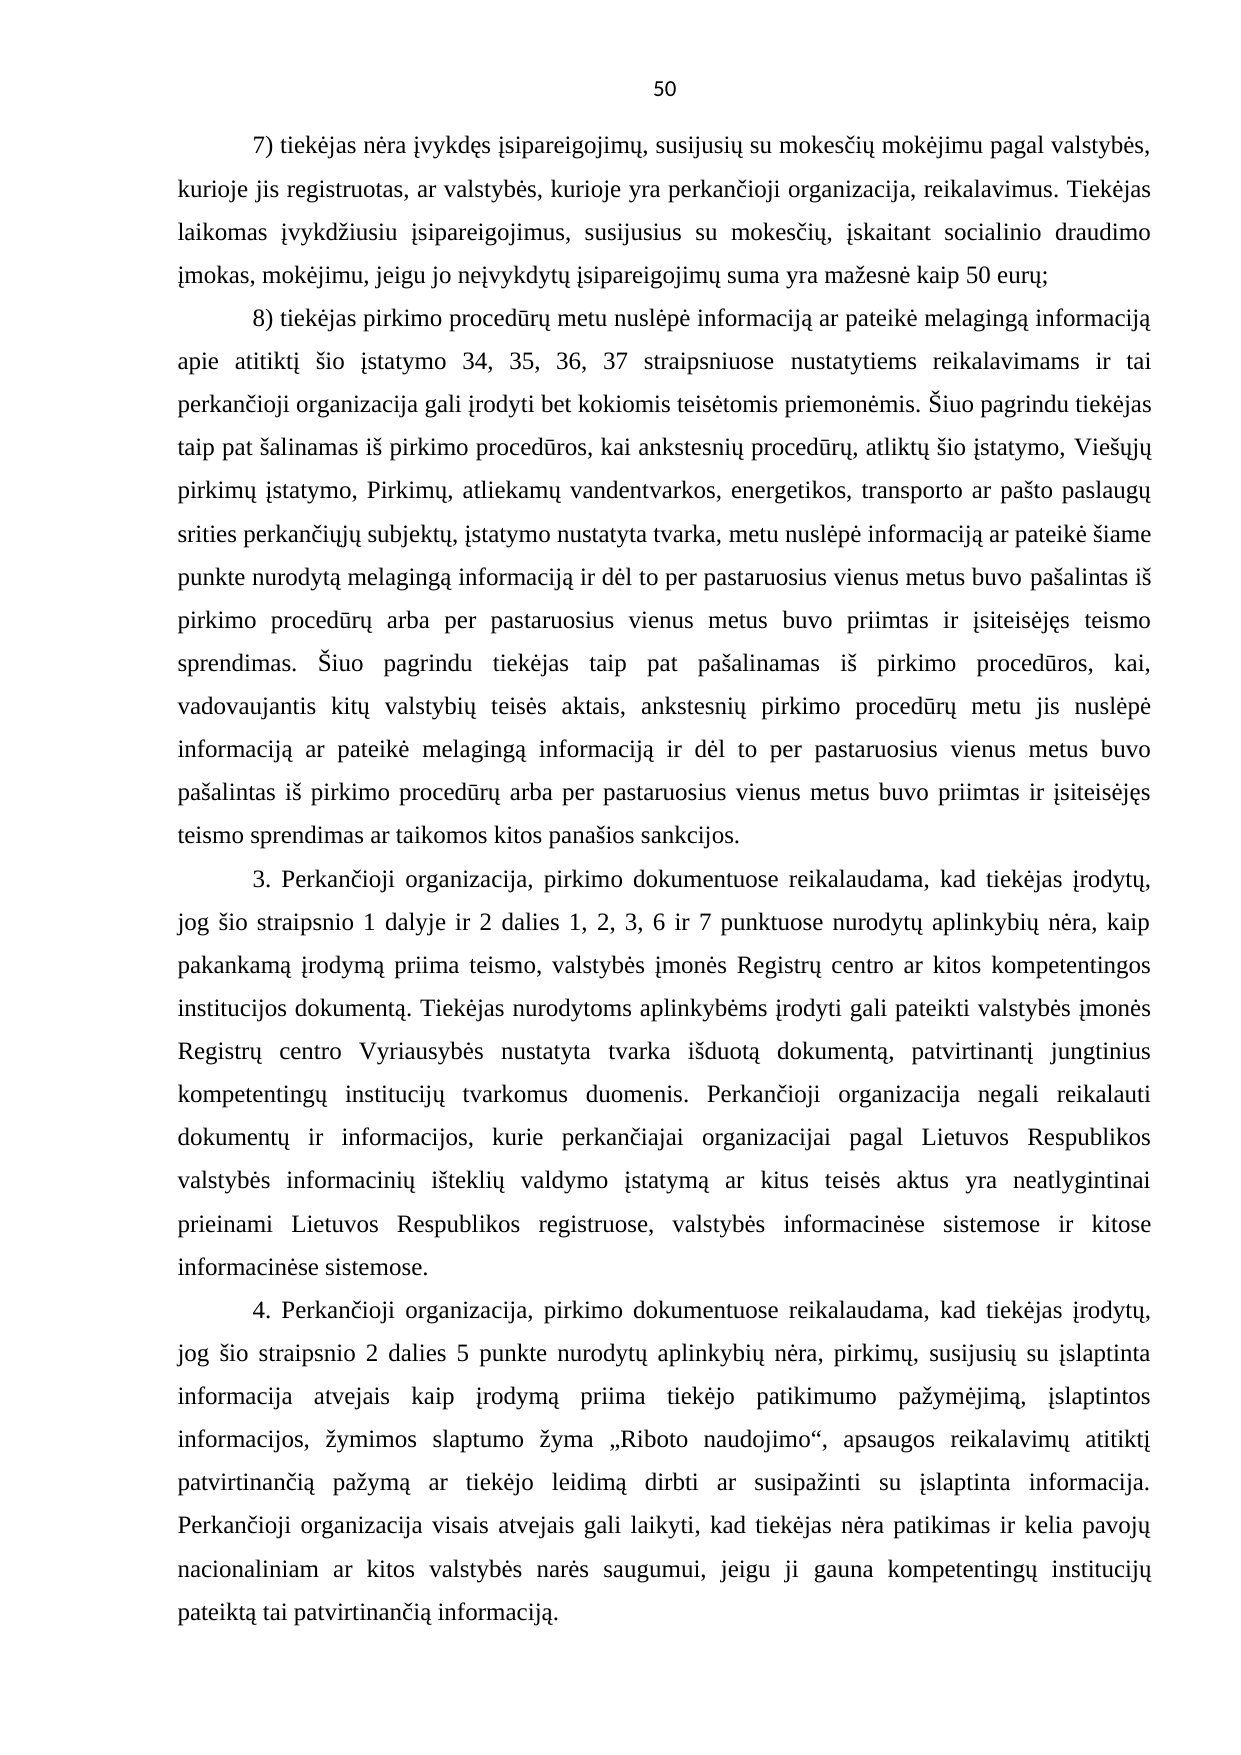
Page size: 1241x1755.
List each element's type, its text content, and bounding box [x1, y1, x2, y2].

text 3. Perkančioji organizacija, pirkimo dokumentuose reikalaudama, kad tiekėjas įrodytų, jog šio straipsnio 1 dalyje ir 2 dalies 1, 2, 3, 6 ir 7 punktuose nurodytų aplinkybių nėra, kaip pakankamą įrodymą priima teismo, valstybės įmonės Registrų centro ar kitos kompetentingos institucijos dokumentą. Tiekėjas nurodytoms aplinkybėms įrodyti gali pateikti valstybės įmonės Registrų centro Vyriausybės nustatyta tvarka išduotą dokumentą, patvirtinantį jungtinius kompetentingų institucijų tvarkomus duomenis. Perkančioji organizacija negali reikalauti dokumentų ir informacijos, kurie perkančiajai organizacijai pagal Lietuvos Respublikos valstybės informacinių išteklių valdymo įstatymą ar kitus teisės aktus yra neatlygintinai prieinami Lietuvos Respublikos registruose, valstybės informacinėse sistemose ir kitose informacinėse sistemose. [177, 864, 1152, 1281]
text 4. Perkančioji organizacija, pirkimo dokumentuose reikalaudama, kad tiekėjas įrodytų, jog šio straipsnio 2 dalies 5 punkte nurodytų aplinkybių nėra, pirkimų, susijusių su įslaptinta informacija atvejais kaip įrodymą priima tiekėjo patikimumo pažymėjimą, įslaptintos informacijos, žymimos slaptumo žyma „Riboto naudojimo“, apsaugos reikalavimų atitiktį patvirtinančią pažymą ar tiekėjo leidimą dirbti ar susipažinti su įslaptinta informacija. Perkančioji organizacija visais atvejais gali laikyti, kad tiekėjas nėra patikimas ir kelia pavojų nacionaliniam ar kitos valstybės narės saugumui, jeigu ji gauna kompetentingų institucijų pateiktą tai patvirtinančią informaciją. [177, 1295, 1152, 1626]
text 7) tiekėjas nėra įvykdęs įsipareigojimų, susijusių su mokesčių mokėjimu pagal valstybės, kurioje jis registruotas, ar valstybės, kurioje yra perkančioji organizacija, reikalavimus. Tiekėjas laikomas įvykdžiusiu įsipareigojimus, susijusius su mokesčių, įskaitant socialinio draudimo įmokas, mokėjimu, jeigu jo neįvykdytų įsipareigojimų suma yra mažesnė kaip 50 eurų; [177, 131, 1152, 289]
text 8) tiekėjas pirkimo procedūrų metu nuslėpė informaciją ar pateikė melagingą informaciją apie atitiktį šio įstatymo 34, 35, 36, 37 straipsniuose nustatytiems reikalavimams ir tai perkančioji organizacija gali įrodyti bet kokiomis teisėtomis priemonėmis. Šiuo pagrindu tiekėjas taip pat šalinamas iš pirkimo procedūros, kai ankstesnių procedūrų, atliktų šio įstatymo, Viešųjų pirkimų įstatymo, Pirkimų, atliekamų vandentvarkos, energetikos, transporto ar pašto paslaugų srities perkančiųjų subjektų, įstatymo nustatyta tvarka, metu nuslėpė informaciją ar pateikė šiame punkte nurodytą melagingą informaciją ir dėl to per pastaruosius vienus metus buvo pašalintas iš pirkimo procedūrų arba per pastaruosius vienus metus buvo priimtas ir įsiteisėjęs teismo sprendimas. Šiuo pagrindu tiekėjas taip pat pašalinamas iš pirkimo procedūros, kai, vadovaujantis kitų valstybių teisės aktais, ankstesnių pirkimo procedūrų metu jis nuslėpė informaciją ar pateikė melagingą informaciją ir dėl to per pastaruosius vienus metus buvo pašalintas iš pirkimo procedūrų arba per pastaruosius vienus metus buvo priimtas ir įsiteisėjęs teismo sprendimas ar taikomos kitos panašios sankcijos. [177, 303, 1152, 849]
